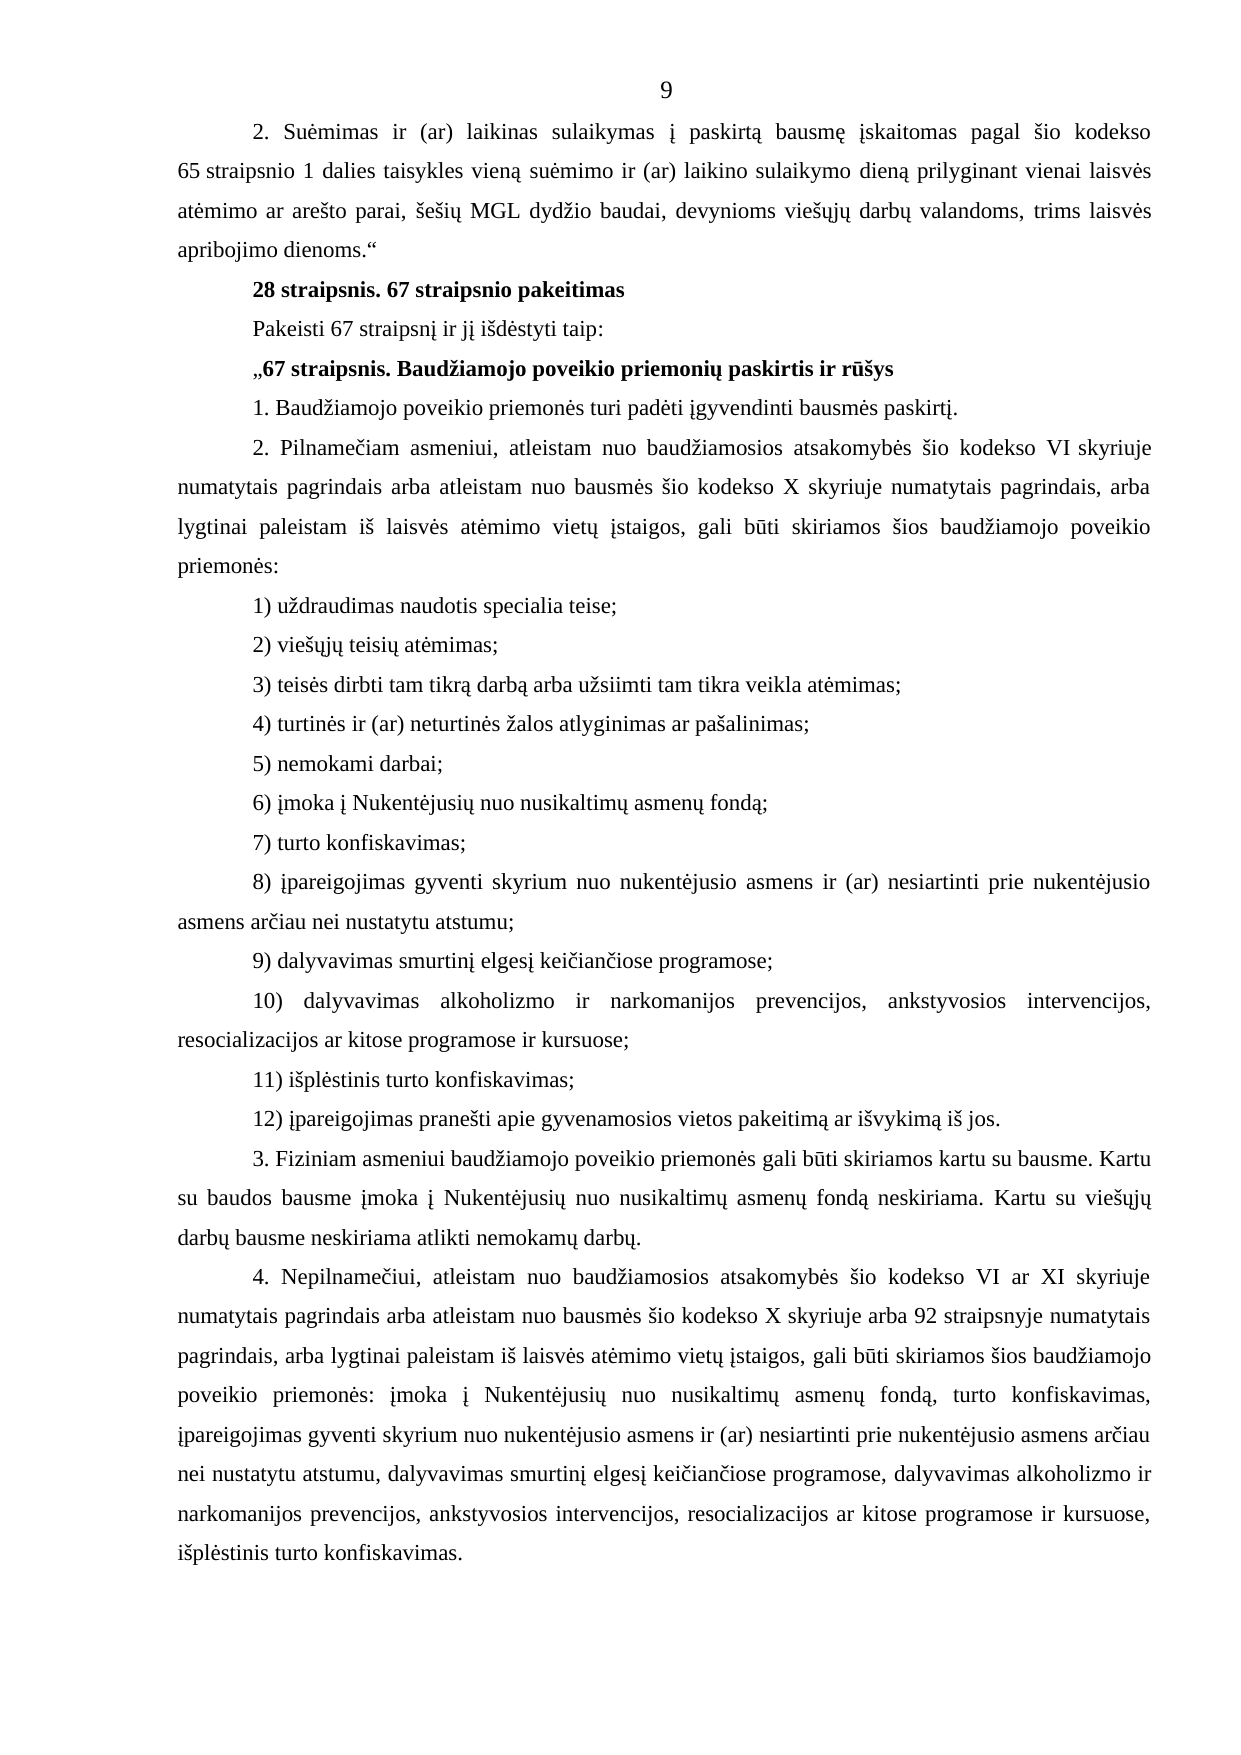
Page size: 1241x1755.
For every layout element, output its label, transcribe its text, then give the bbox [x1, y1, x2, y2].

text Pakeisti 67 straipsnį ir jį išdėstyti taip: [177, 316, 1152, 342]
text 12) įpareigojimas pranešti apie gyvenamosios vietos pakeitimą ar išvykimą iš jos. [177, 1105, 1152, 1131]
text 1) uždraudimas naudotis specialia teise; [177, 592, 1152, 618]
text 4) turtinės ir (ar) neturtinės žalos atlyginimas ar pašalinimas; [177, 710, 1152, 737]
text 4. Nepilnamečiui, atleistam nuo baudžiamosios atsakomybės šio kodekso VI ar XI skyriuje numatytais pagrindais arba atleistam nuo bausmės šio kodekso X skyriuje arba 92 straipsnyje numatytais pagrindais, arba lygtinai paleistam iš laisvės atėmimo vietų įstaigos, gali būti skiriamos šios baudžiamojo poveikio priemonės: įmoka į Nukentėjusių nuo nusikaltimų asmenų fondą, turto konfiskavimas, įpareigojimas gyventi skyrium nuo nukentėjusio asmens ir (ar) nesiartinti prie nukentėjusio asmens arčiau nei nustatytu atstumu, dalyvavimas smurtinį elgesį keičiančiose programose, dalyvavimas alkoholizmo ir narkomanijos prevencijos, ankstyvosios intervencijos, resocializacijos ar kitose programose ir kursuose, išplėstinis turto konfiskavimas. [177, 1263, 1152, 1566]
text 2. Suėmimas ir (ar) laikinas sulaikymas į paskirtą bausmę įskaitomas pagal šio kodekso 65 straipsnio 1 dalies taisykles vieną suėmimo ir (ar) laikino sulaikymo dieną prilyginant vienai laisvės atėmimo ar arešto parai, šešių MGL dydžio baudai, devynioms viešųjų darbų valandoms, trims laisvės apribojimo dienoms.“ [177, 118, 1152, 263]
text 28 straipsnis. 67 straipsnio pakeitimas [177, 276, 1152, 302]
text „67 straipsnis. Baudžiamojo poveikio priemonių paskirtis ir rūšys [177, 355, 1152, 381]
text 2) viešųjų teisių atėmimas; [177, 631, 1152, 658]
text 9) dalyvavimas smurtinį elgesį keičiančiose programose; [177, 947, 1152, 973]
text 6) įmoka į Nukentėjusių nuo nusikaltimų asmenų fondą; [177, 789, 1152, 816]
text 7) turto konfiskavimas; [177, 829, 1152, 855]
text 8) įpareigojimas gyventi skyrium nuo nukentėjusio asmens ir (ar) nesiartinti prie nukentėjusio asmens arčiau nei nustatytu atstumu; [177, 868, 1152, 934]
text 2. Pilnamečiam asmeniui, atleistam nuo baudžiamosios atsakomybės šio kodekso VI skyriuje numatytais pagrindais arba atleistam nuo bausmės šio kodekso X skyriuje numatytais pagrindais, arba lygtinai paleistam iš laisvės atėmimo vietų įstaigos, gali būti skiriamos šios baudžiamojo poveikio priemonės: [177, 434, 1152, 579]
text 1. Baudžiamojo poveikio priemonės turi padėti įgyvendinti bausmės paskirtį. [177, 394, 1152, 421]
text 11) išplėstinis turto konfiskavimas; [177, 1066, 1152, 1092]
text 3. Fiziniam asmeniui baudžiamojo poveikio priemonės gali būti skiriamos kartu su bausme. Kartu su baudos bausme įmoka į Nukentėjusių nuo nusikaltimų asmenų fondą neskiriama. Kartu su viešųjų darbų bausme neskiriama atlikti nemokamų darbų. [177, 1144, 1152, 1250]
text 3) teisės dirbti tam tikrą darbą arba užsiimti tam tikra veikla atėmimas; [177, 671, 1152, 697]
text 5) nemokami darbai; [177, 750, 1152, 776]
text 10) dalyvavimas alkoholizmo ir narkomanijos prevencijos, ankstyvosios intervencijos, resocializacijos ar kitose programose ir kursuose; [177, 987, 1152, 1052]
